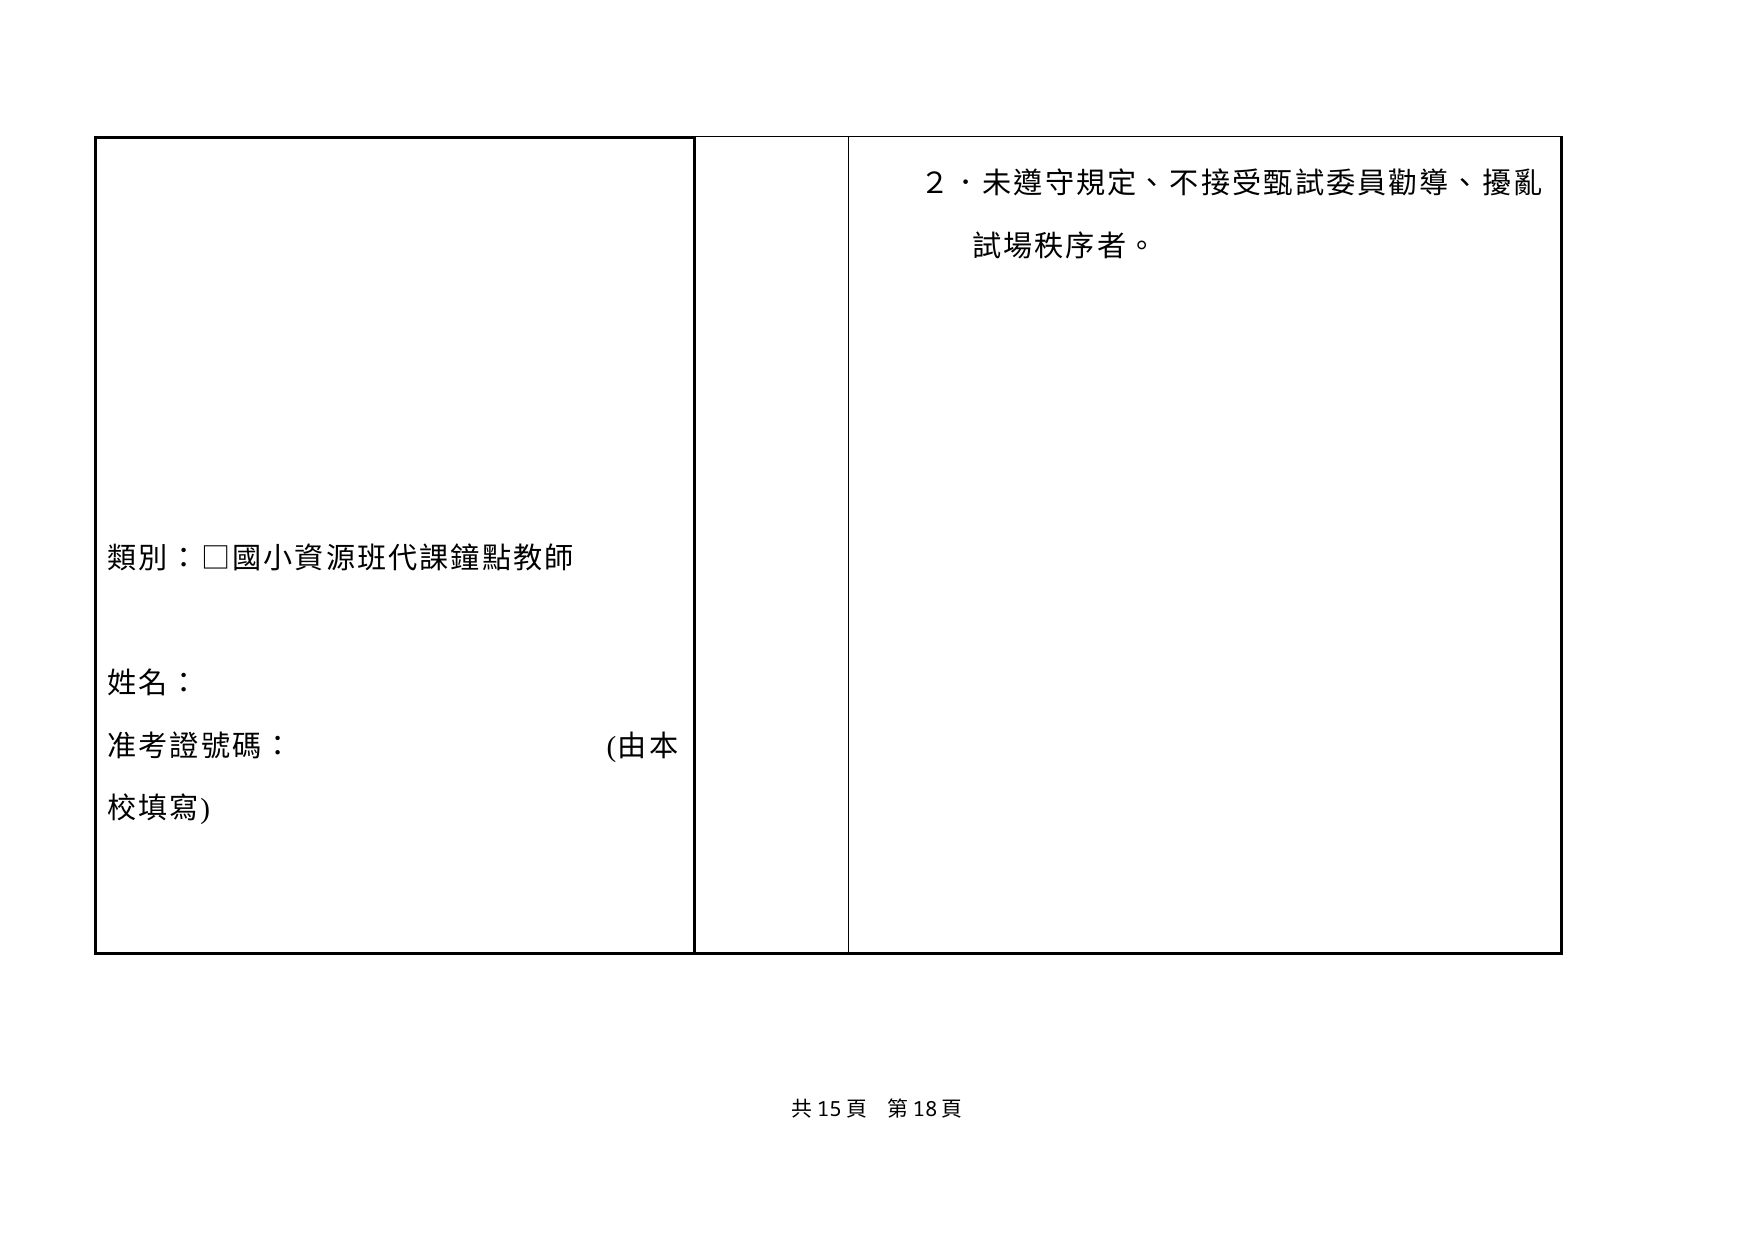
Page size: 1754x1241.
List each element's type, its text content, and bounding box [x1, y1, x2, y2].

table_header 類別：□國小資源班代課鐘點教師 姓名： 准考證號碼： (由本校填寫) [97, 139, 693, 952]
table_cell [696, 137, 848, 952]
table_cell 一、應考人務請攜帶本准考證及國民身分證應試。 二、應考人有下列各款情事之一者，喪失考試資格。 冒名頂替者。 ２．未遵守規定、不接受甄試委員勸導、擾亂試場秩序者。 [849, 137, 1560, 952]
